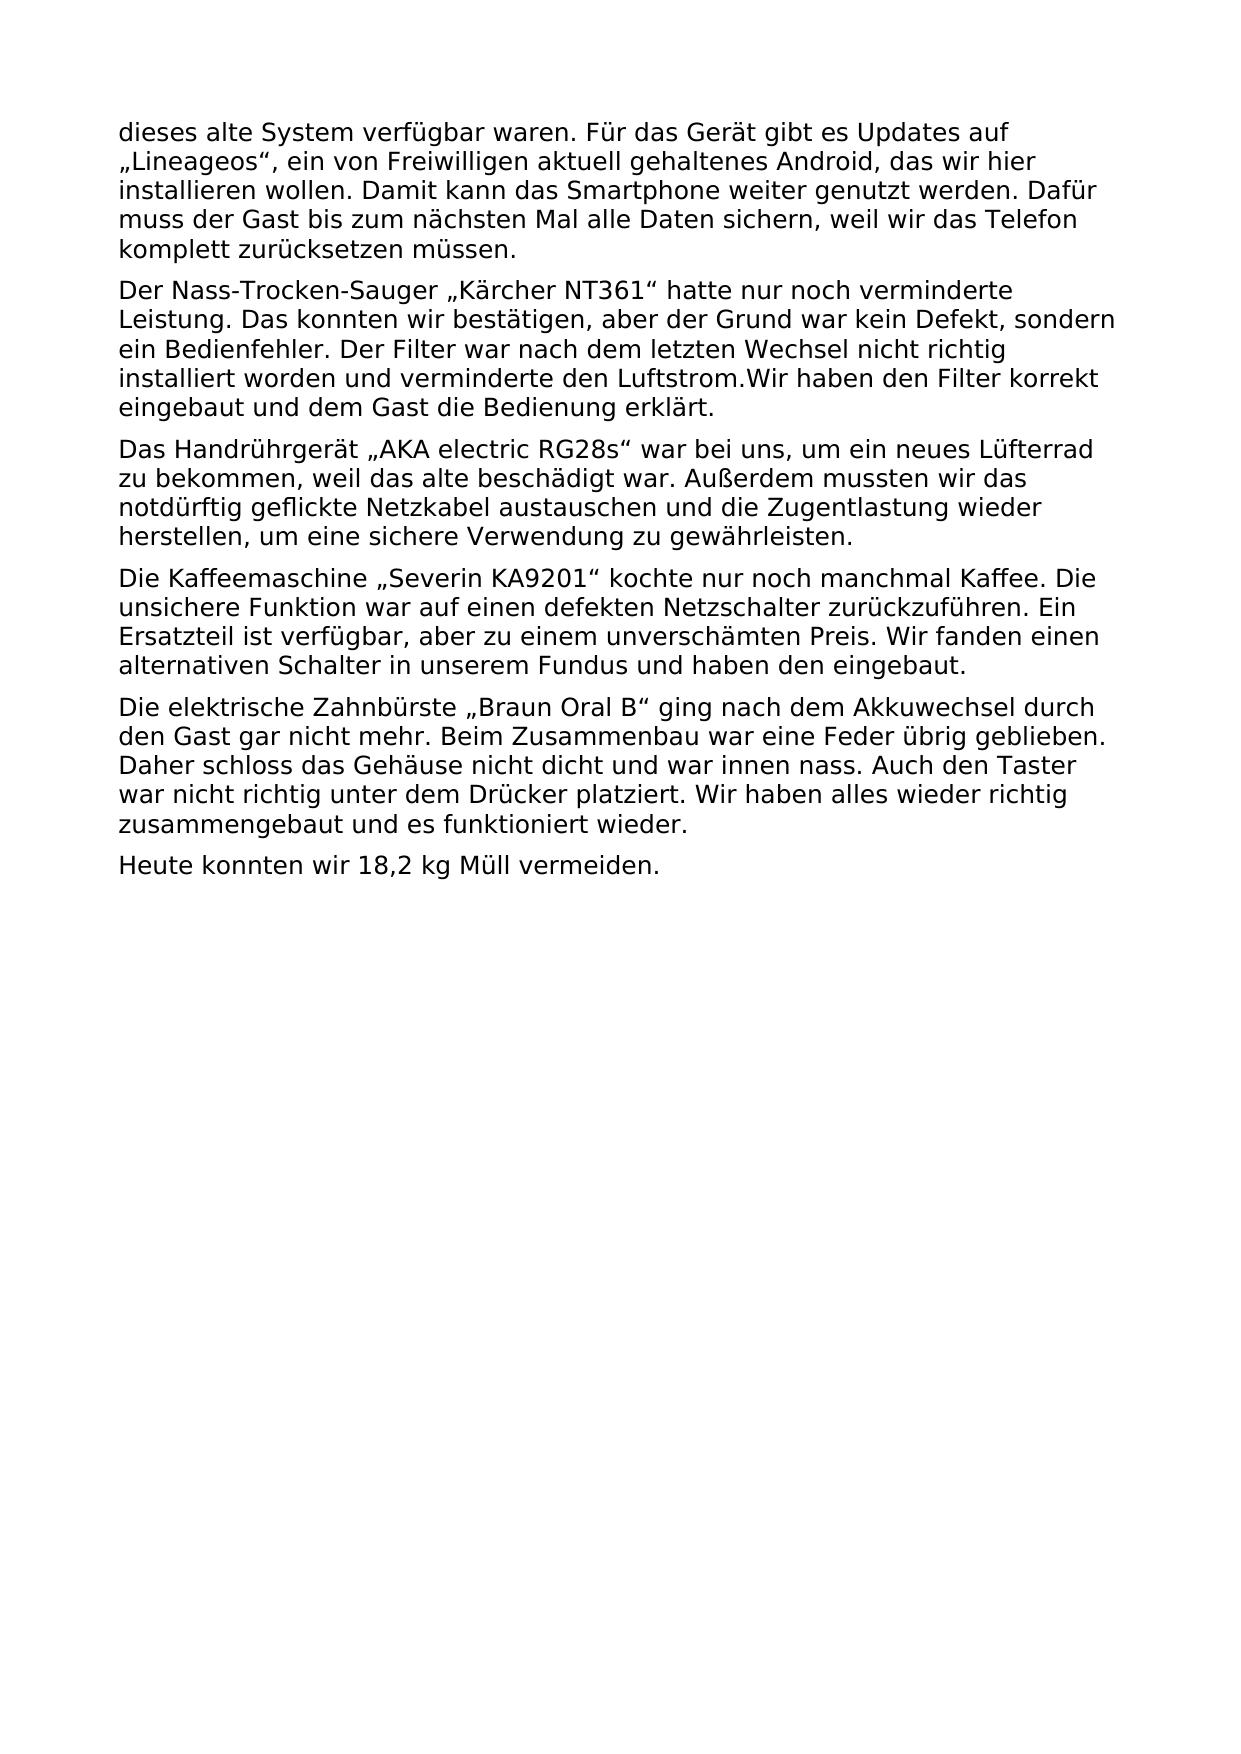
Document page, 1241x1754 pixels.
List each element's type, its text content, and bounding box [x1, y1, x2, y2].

text Das Handrührgerät „AKA electric RG28s“ war bei uns, um ein neues Lüfterrad zu bekommen, weil das alte beschädigt war. Außerdem mussten wir das notdürftig geflickte Netzkabel austauschen und die Zugentlastung wieder herstellen, um eine sichere Verwendung zu gewährleisten. [118, 435, 1122, 551]
text Heute konnten wir 18,2 kg Müll vermeiden. [118, 851, 1122, 881]
text dieses alte System verfügbar waren. Für das Gerät gibt es Updates auf „Lineageos“, ein von Freiwilligen aktuell gehaltenes Android, das wir hier installieren wollen. Damit kann das Smartphone weiter genutzt werden. Dafür muss der Gast bis zum nächsten Mal alle Daten sichern, weil wir das Telefon komplett zurücksetzen müssen. [118, 118, 1122, 264]
text Die elektrische Zahnbürste „Braun Oral B“ ging nach dem Akkuwechsel durch den Gast gar nicht mehr. Beim Zusammenbau war eine Feder übrig geblieben. Daher schloss das Gehäuse nicht dicht und war innen nass. Auch den Taster war nicht richtig unter dem Drücker platziert. Wir haben alles wieder richtig zusammengebaut und es funktioniert wieder. [118, 693, 1122, 839]
text Der Nass-Trocken-Sauger „Kärcher NT361“ hatte nur noch verminderte Leistung. Das konnten wir bestätigen, aber der Grund war kein Defekt, sondern ein Bedienfehler. Der Filter war nach dem letzten Wechsel nicht richtig installiert worden und verminderte den Luftstrom.Wir haben den Filter korrekt eingebaut und dem Gast die Bedienung erklärt. [118, 276, 1122, 422]
text Die Kaffeemaschine „Severin KA9201“ kochte nur noch manchmal Kaffee. Die unsichere Funktion war auf einen defekten Netzschalter zurückzuführen. Ein Ersatzteil ist verfügbar, aber zu einem unverschämten Preis. Wir fanden einen alternativen Schalter in unserem Fundus und haben den eingebaut. [118, 564, 1122, 681]
